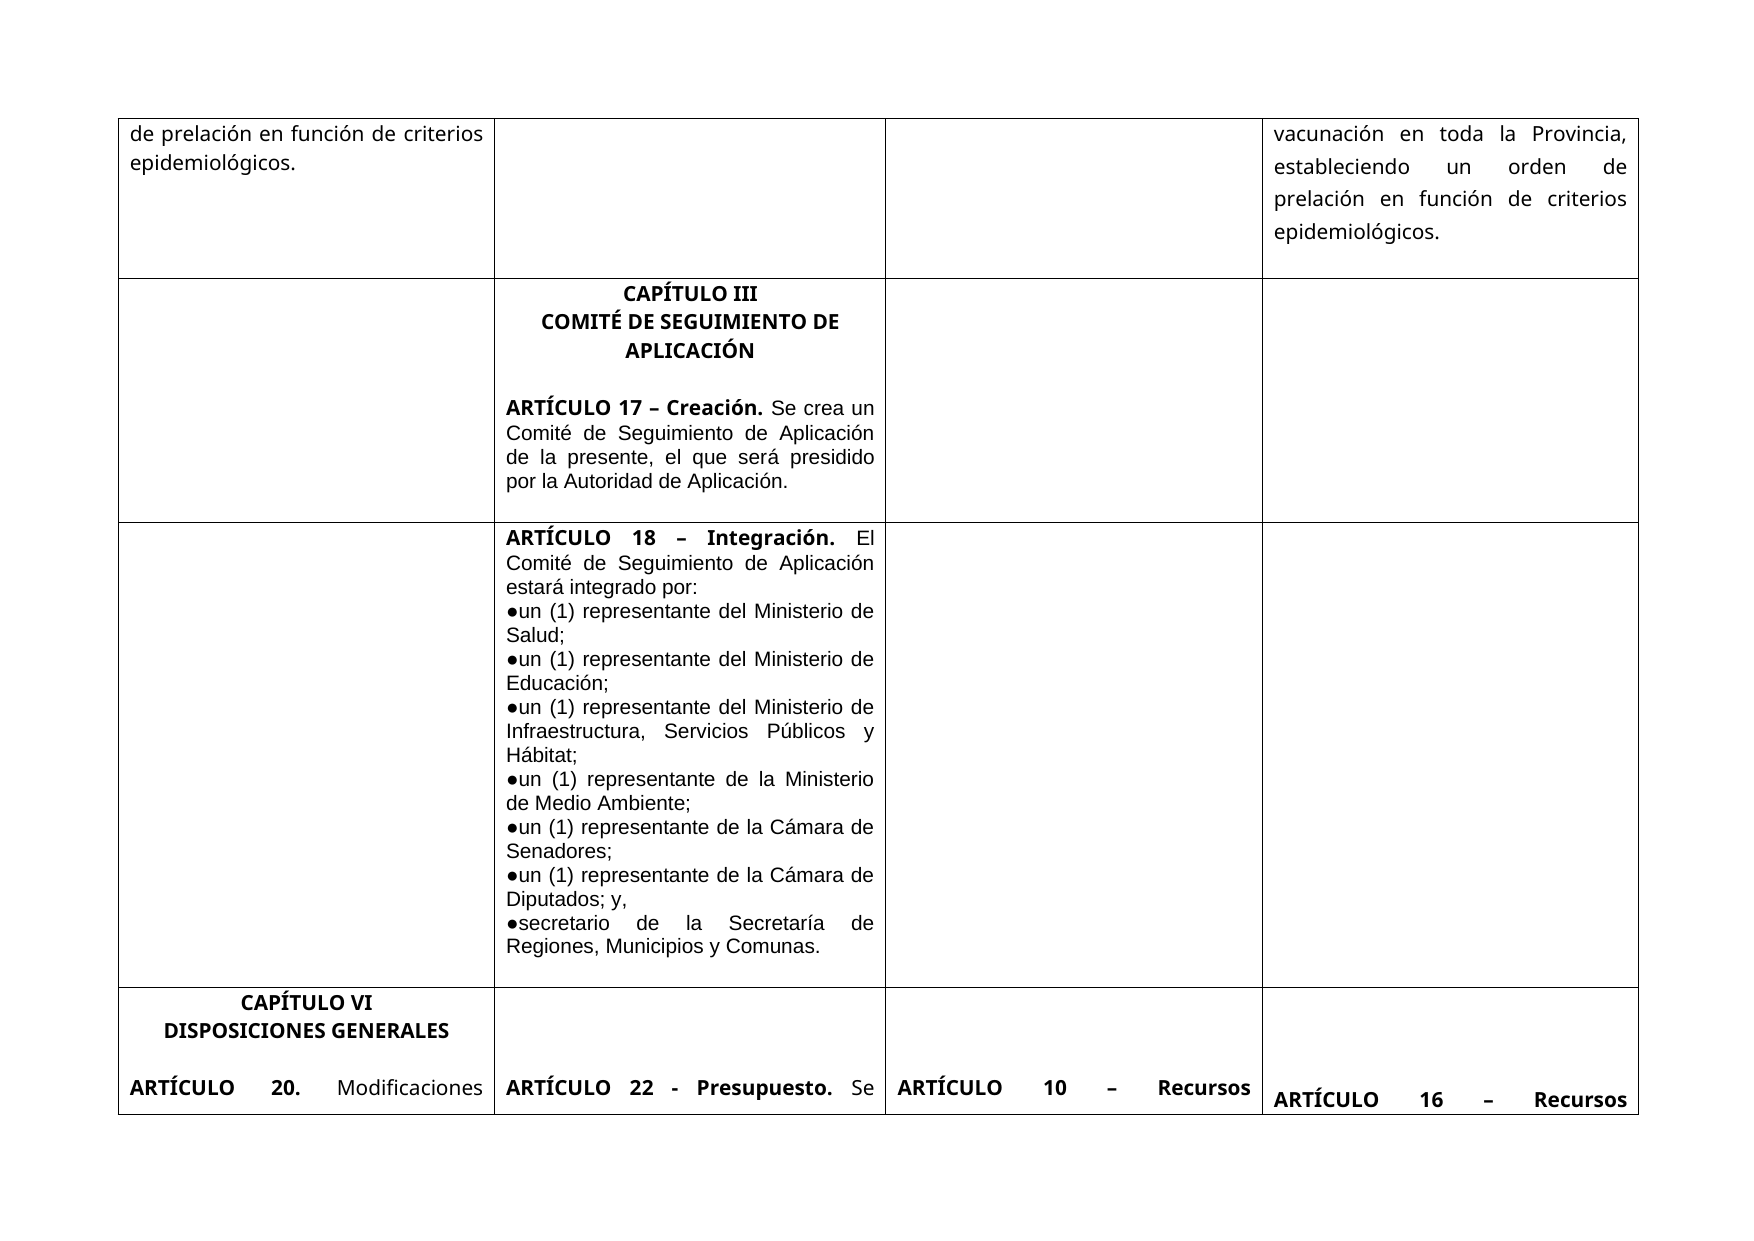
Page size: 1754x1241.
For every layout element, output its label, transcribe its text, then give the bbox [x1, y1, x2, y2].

table_cell ARTÍCULO 10 – Recursos [886, 988, 1262, 1114]
table_cell [495, 119, 885, 278]
table_cell ARTÍCULO 16 – Recursos [1263, 988, 1638, 1114]
table_cell ARTÍCULO 22 - Presupuesto. Se [495, 988, 885, 1114]
table_cell CAPÍTULO VI DISPOSICIONES GENERALES ARTÍCULO 20. Modificaciones [119, 988, 494, 1114]
table_cell [119, 279, 494, 522]
table_cell ARTÍCULO 18 – Integración. El Comité de Seguimiento de Aplicación estará integrado por: ●un (1) representante del Ministerio de Salud; ●un (1) representante del Ministerio de Educación; ●un (1) representante del Ministerio de Infraestructura, Servicios Públicos y Hábitat; ●un (1) representante de la Ministerio de Medio Ambiente; ●un (1) representante de la Cámara de Senadores; ●un (1) representante de la Cámara de Diputados; y, ●secretario de la Secretaría de Regiones, Municipios y Comunas. [495, 523, 885, 987]
table_cell [119, 523, 494, 987]
table_cell [1263, 523, 1638, 987]
table_cell [1263, 279, 1638, 522]
table_cell [886, 523, 1262, 987]
table_cell CAPÍTULO III COMITÉ DE SEGUIMIENTO DE APLICACIÓN ARTÍCULO 17 – Creación. Se crea un Comité de Seguimiento de Aplicación de la presente, el que será presidido por la Autoridad de Aplicación. [495, 279, 885, 522]
table_cell [886, 119, 1262, 278]
table_cell de prelación en función de criterios epidemiológicos. [119, 119, 494, 278]
table_cell vacunación en toda la Provincia, estableciendo un orden de prelación en función de criterios epidemiológicos. [1263, 119, 1638, 278]
table_cell [886, 279, 1262, 522]
